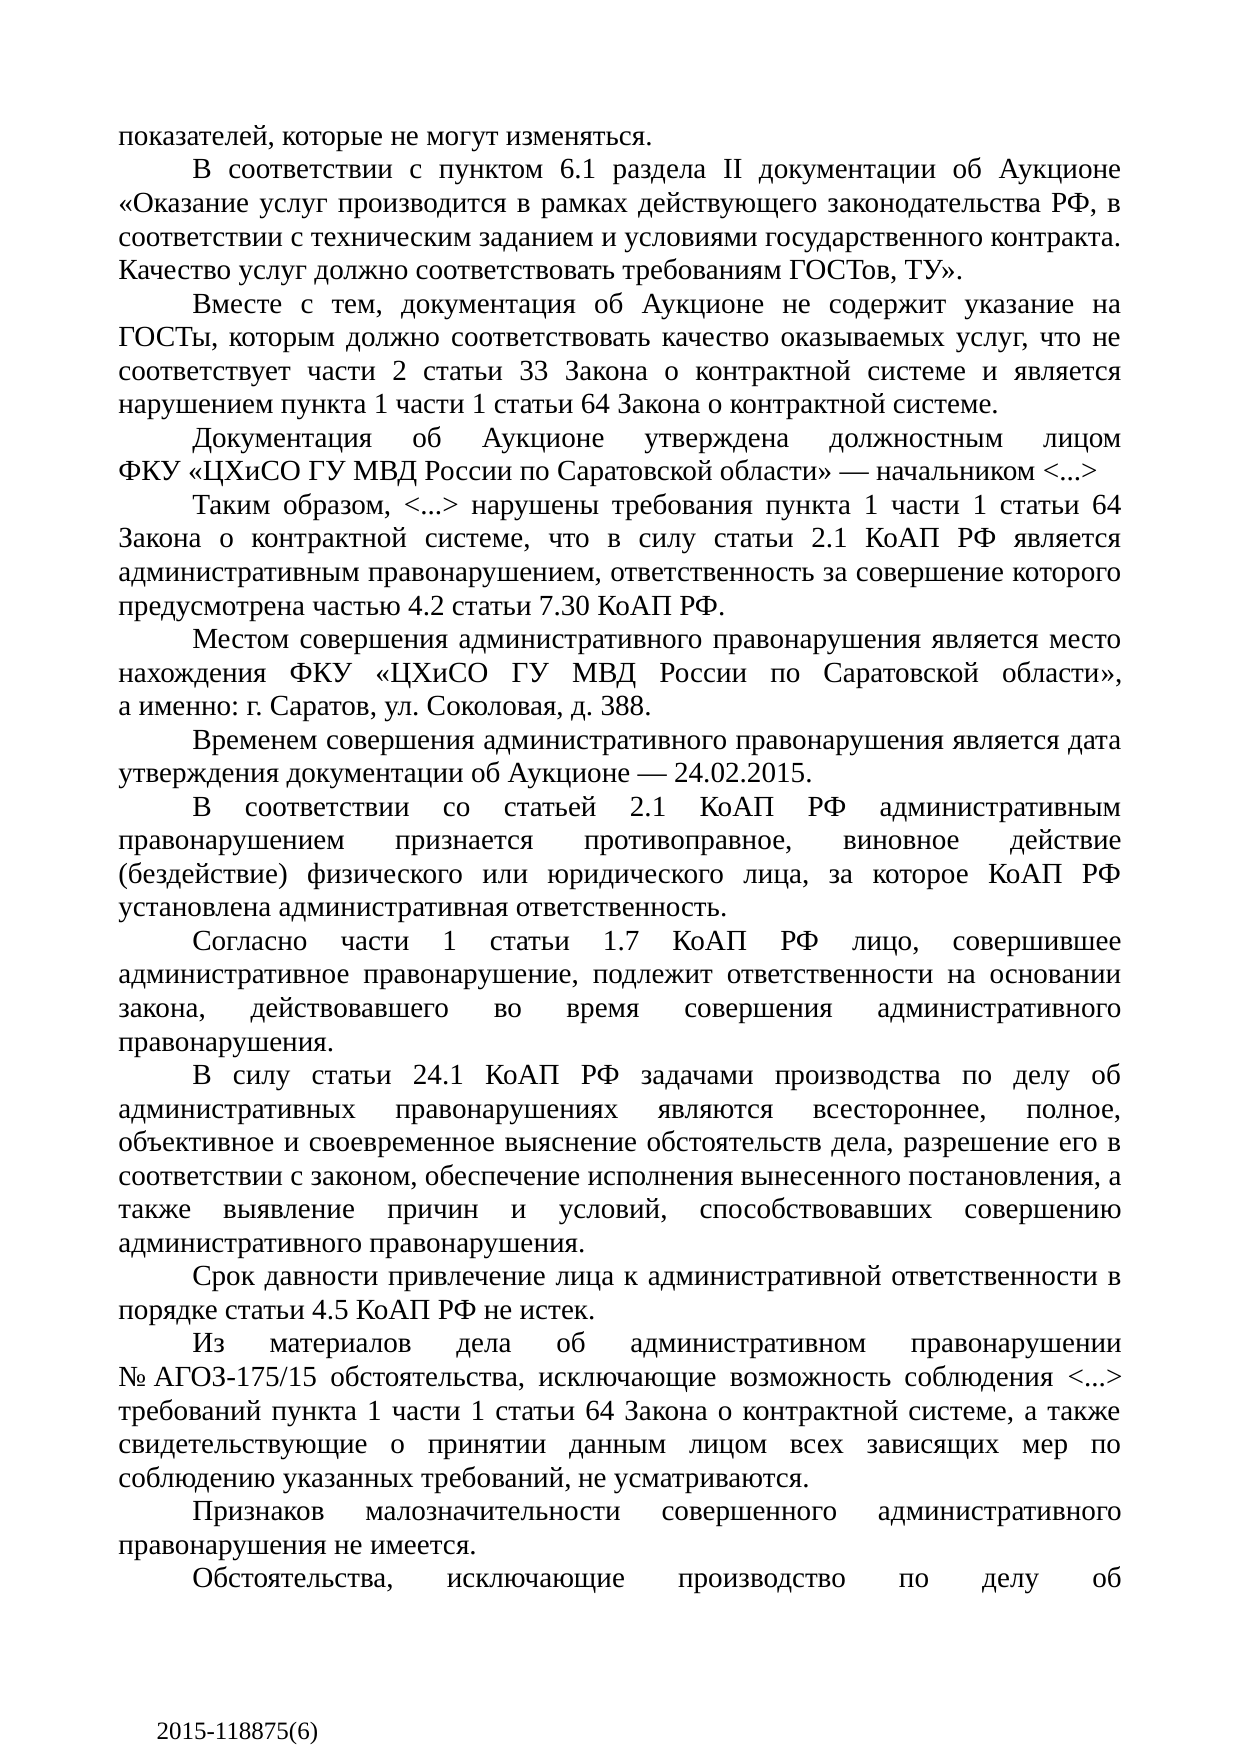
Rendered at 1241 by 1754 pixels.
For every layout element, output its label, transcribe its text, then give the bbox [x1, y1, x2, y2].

text показателей, которые не могут изменяться. [118, 118, 1122, 152]
text Из материалов дела об административном правонарушении № АГОЗ-175/15 обстоятельства, исключающие возможность соблюдения <...> требований пункта 1 части 1 статьи 64 Закона о контрактной системе, а также свидетельствующие о принятии данным лицом всех зависящих мер по соблюдению указанных требований, не усматриваются. [118, 1326, 1122, 1493]
text Обстоятельства, исключающие производство по делу об [118, 1560, 1122, 1594]
text Временем совершения административного правонарушения является дата утверждения документации об Аукционе — 24.02.2015. [118, 722, 1122, 789]
text В соответствии с пунктом 6.1 раздела II документации об Аукционе «Оказание услуг производится в рамках действующего законодательства РФ, в соответствии с техническим заданием и условиями государственного контракта. Качество услуг должно соответствовать требованиям ГОСТов, ТУ». [118, 152, 1122, 286]
text Таким образом, <...> нарушены требования пункта 1 части 1 статьи 64 Закона о контрактной системе, что в силу статьи 2.1 КоАП РФ является административным правонарушением, ответственность за совершение которого предусмотрена частью 4.2 статьи 7.30 КоАП РФ. [118, 487, 1122, 621]
text Признаков малозначительности совершенного административного правонарушения не имеется. [118, 1493, 1122, 1560]
text Местом совершения административного правонарушения является место нахождения ФКУ «ЦХиСО ГУ МВД России по Саратовской области», а именно: г. Саратов, ул. Соколовая, д. 388. [118, 621, 1122, 722]
text В соответствии со статьей 2.1 КоАП РФ административным правонарушением признается противоправное, виновное действие (бездействие) физического или юридического лица, за которое КоАП РФ установлена административная ответственность. [118, 789, 1122, 923]
text Срок давности привлечение лица к административной ответственности в порядке статьи 4.5 КоАП РФ не истек. [118, 1258, 1122, 1326]
text Согласно части 1 статьи 1.7 КоАП РФ лицо, совершившее административное правонарушение, подлежит ответственности на основании закона, действовавшего во время совершения административного правонарушения. [118, 923, 1122, 1057]
text В силу статьи 24.1 КоАП РФ задачами производства по делу об административных правонарушениях являются всестороннее, полное, объективное и своевременное выяснение обстоятельств дела, разрешение его в соответствии с законом, обеспечение исполнения вынесенного постановления, а также выявление причин и условий, способствовавших совершению административного правонарушения. [118, 1057, 1122, 1258]
text Документация об Аукционе утверждена должностным лицом ФКУ «ЦХиСО ГУ МВД России по Саратовской области» — начальником <...> [118, 420, 1122, 487]
text Вместе с тем, документация об Аукционе не содержит указание на ГОСТы, которым должно соответствовать качество оказываемых услуг, что не соответствует части 2 статьи 33 Закона о контрактной системе и является нарушением пункта 1 части 1 статьи 64 Закона о контрактной системе. [118, 286, 1122, 420]
